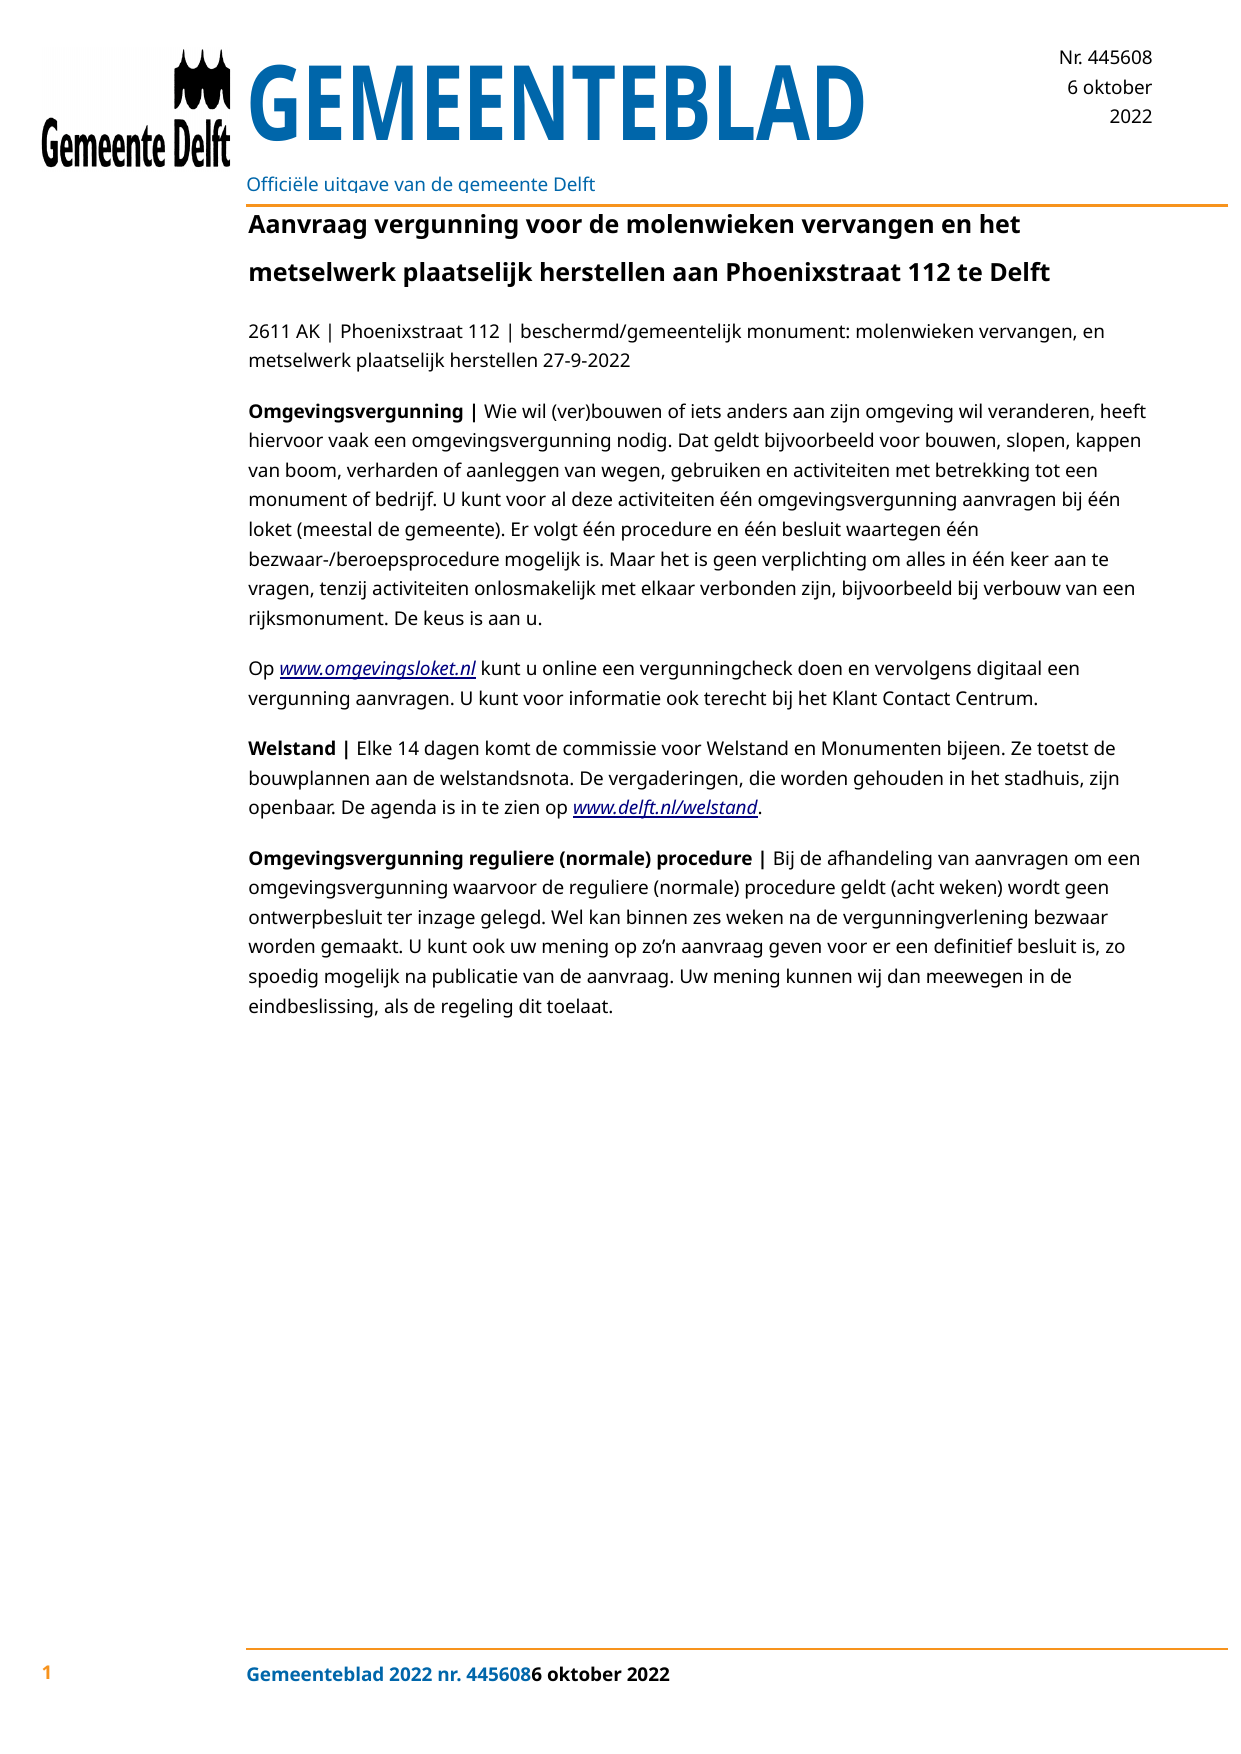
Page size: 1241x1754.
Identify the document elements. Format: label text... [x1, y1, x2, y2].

text Omgevingsvergunning reguliere (normale) procedure | Bij de afhandeling van aanvragen om een omgevingsvergunning waarvoor de reguliere (normale) procedure geldt (acht weken) wordt geen ontwerpbesluit ter inzage gelegd. Wel kan binnen zes weken na de vergunningverlening bezwaar worden gemaakt. U kunt ook uw mening op zo’n aanvraag geven voor er een definitief besluit is, zo spoedig mogelijk na publicatie van de aanvraag. Uw mening kunnen wij dan meewegen in de eindbeslissing, als de regeling dit toelaat. [248, 845, 1152, 1019]
text Welstand | Elke 14 dagen komt de commissie voor Welstand en Monumenten bijeen. Ze toetst de bouwplannen aan de welstandsnota. De vergaderingen, die worden gehouden in het stadhuis, zijn openbaar. De agenda is in te zien op www.delft.nl/welstand. [248, 735, 1152, 820]
text Op www.omgevingsloket.nl kunt u online een vergunningcheck doen en vervolgens digitaal een vergunning aanvragen. U kunt voor informatie ook terecht bij het Klant Contact Centrum. [248, 655, 1152, 711]
text Omgevingsvergunning | Wie wil (ver)bouwen of iets anders aan zijn omgeving wil veranderen, heeft hiervoor vaak een omgevingsvergunning nodig. Dat geldt bijvoorbeeld voor bouwen, slopen, kappen van boom, verharden of aanleggen van wegen, gebruiken en activiteiten met betrekking tot een monument of bedrijf. U kunt voor al deze activiteiten één omgevingsvergunning aanvragen bij één loket (meestal de gemeente). Er volgt één procedure en één besluit waartegen één bezwaar-/beroepsprocedure mogelijk is. Maar het is geen verplichting om alles in één keer aan te vragen, tenzij activiteiten onlosmakelijk met elkaar verbonden zijn, bijvoorbeeld bij verbouw van een rijksmonument. De keus is aan u. [248, 398, 1152, 631]
text Aanvraag vergunning voor de molenwieken vervangen en het metselwerk plaatselijk herstellen aan Phoenixstraat 112 te Delft [248, 207, 1152, 288]
text 2611 AK | Phoenixstraat 112 | beschermd/gemeentelijk monument: molenwieken vervangen, en metselwerk plaatselijk herstellen 27-9-2022 [248, 318, 1152, 373]
picture [41, 47, 231, 172]
